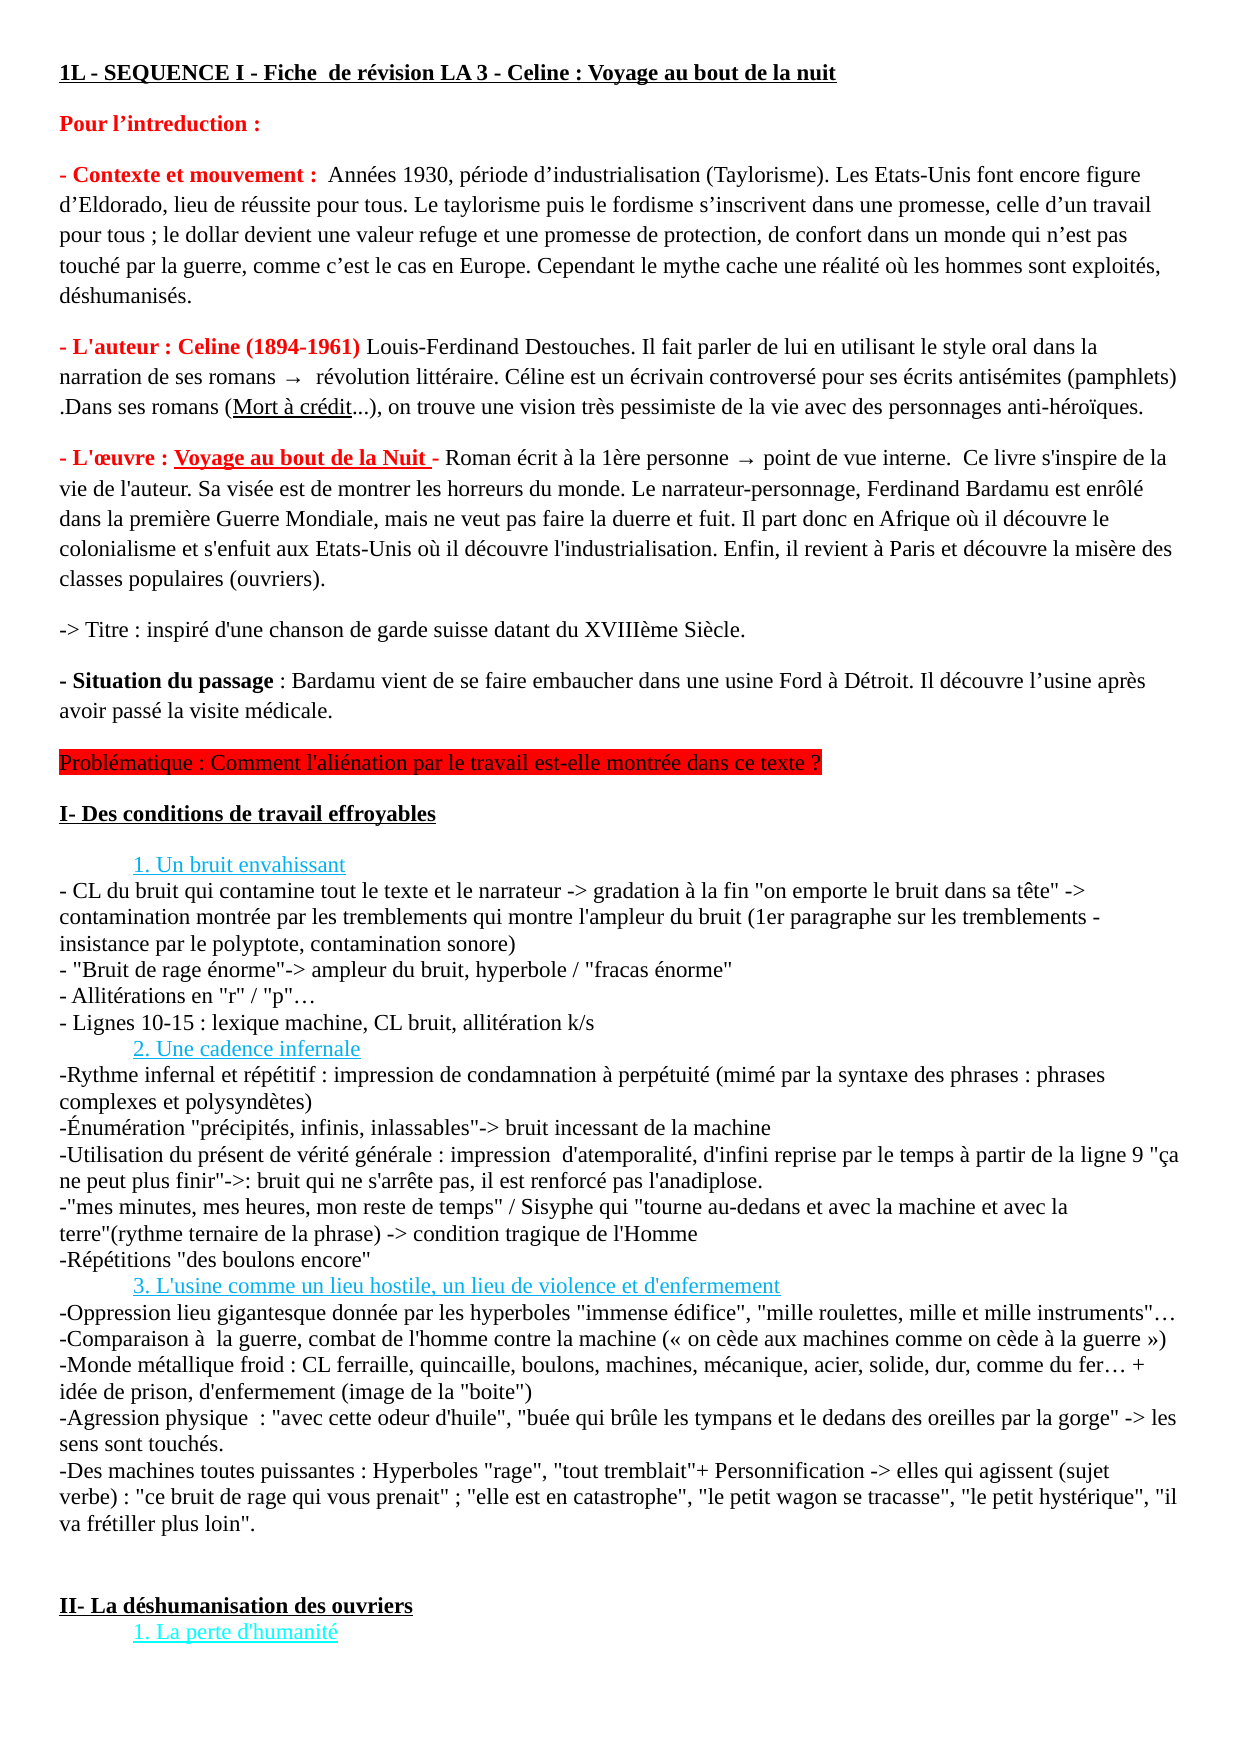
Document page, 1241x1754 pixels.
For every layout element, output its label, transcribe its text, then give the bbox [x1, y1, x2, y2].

text - L'auteur : Celine (1894-1961) Louis-Ferdinand Destouches. Il fait parler de lui en utilisant le style oral dans la narration de ses romans → révolution littéraire. Céline est un écrivain controversé pour ses écrits antisémites (pamphlets) .Dans ses romans (Mort à crédit...), on trouve une vision très pessimiste de la vie avec des personnages anti-héroïques. [59, 333, 1181, 420]
text 2. Une cadence infernale [59, 1035, 1181, 1062]
text - Situation du passage : Bardamu vient de se faire embaucher dans une usine Ford à Détroit. Il découvre l’usine après avoir passé la visite médicale. [59, 667, 1181, 724]
text - CL du bruit qui contamine tout le texte et le narrateur -> gradation à la fin "on emporte le bruit dans sa tête" -> contamination montrée par les tremblements qui montre l'ampleur du bruit (1er paragraphe sur les tremblements - insistance par le polyptote, contamination sonore) [59, 877, 1181, 956]
text - Contexte et mouvement : Années 1930, période d’industrialisation (Taylorisme). Les Etats-Unis font encore figure d’Eldorado, lieu de réussite pour tous. Le taylorisme puis le fordisme s’inscrivent dans une promesse, celle d’un travail pour tous ; le dollar devient une valeur refuge et une promesse de protection, de confort dans un monde qui n’est pas touché par la guerre, comme c’est le cas en Europe. Cependant le mythe cache une réalité où les hommes sont exploités, déshumanisés. [59, 161, 1181, 308]
text -Oppression lieu gigantesque donnée par les hyperboles "immense édifice", "mille roulettes, mille et mille instruments"… [59, 1299, 1181, 1325]
text Pour l’intreduction : [59, 110, 1181, 136]
text -"mes minutes, mes heures, mon reste de temps" / Sisyphe qui "tourne au-dedans et avec la machine et avec la terre"(rythme ternaire de la phrase) -> condition tragique de l'Homme [59, 1193, 1181, 1246]
text -Rythme infernal et répétitif : impression de condamnation à perpétuité (mimé par la syntaxe des phrases : phrases complexes et polysyndètes) [59, 1062, 1181, 1114]
text Problématique : Comment l'aliénation par le travail est-elle montrée dans ce texte ? [59, 749, 1181, 775]
text -Agression physique : "avec cette odeur d'huile", "buée qui brûle les tympans et le dedans des oreilles par la gorge" -> les sens sont touchés. [59, 1404, 1181, 1457]
text -Comparaison à la guerre, combat de l'homme contre la machine (« on cède aux machines comme on cède à la guerre ») [59, 1325, 1181, 1351]
text I- Des conditions de travail effroyables [59, 800, 1181, 826]
text - "Bruit de rage énorme"-> ampleur du bruit, hyperbole / "fracas énorme" [59, 956, 1181, 982]
text II- La déshumanisation des ouvriers [59, 1592, 1181, 1618]
text 3. L'usine comme un lieu hostile, un lieu de violence et d'enfermement [59, 1272, 1181, 1299]
text -Des machines toutes puissantes : Hyperboles "rage", "tout tremblait"+ Personnification -> elles qui agissent (sujet verbe) : "ce bruit de rage qui vous prenait" ; "elle est en catastrophe", "le petit wagon se tracasse", "le petit hystérique", "il va frétiller plus loin". [59, 1457, 1181, 1536]
text -Énumération "précipités, infinis, inlassables"-> bruit incessant de la machine [59, 1114, 1181, 1141]
text 1. Un bruit envahissant [59, 851, 1181, 877]
text - Allitérations en "r" / "p"… [59, 982, 1181, 1009]
text -Monde métallique froid : CL ferraille, quincaille, boulons, machines, mécanique, acier, solide, dur, comme du fer… + idée de prison, d'enfermement (image de la "boite") [59, 1351, 1181, 1404]
text -Utilisation du présent de vérité générale : impression d'atemporalité, d'infini reprise par le temps à partir de la ligne 9 "ça ne peut plus finir"->: bruit qui ne s'arrête pas, il est renforcé pas l'anadiplose. [59, 1141, 1181, 1193]
text 1. La perte d'humanité [59, 1618, 1181, 1645]
text -> Titre : inspiré d'une chanson de garde suisse datant du XVIIIème Siècle. [59, 616, 1181, 643]
text -Répétitions "des boulons encore" [59, 1246, 1181, 1272]
text - L'œuvre : Voyage au bout de la Nuit - Roman écrit à la 1ère personne → point de vue interne. Ce livre s'inspire de la vie de l'auteur. Sa visée est de montrer les horreurs du monde. Le narrateur-personnage, Ferdinand Bardamu est enrôlé dans la première Guerre Mondiale, mais ne veut pas faire la duerre et fuit. Il part donc en Afrique où il découvre le colonialisme et s'enfuit aux Etats-Unis où il découvre l'industrialisation. Enfin, il revient à Paris et découvre la misère des classes populaires (ouvriers). [59, 444, 1181, 592]
text - Lignes 10-15 : lexique machine, CL bruit, allitération k/s [59, 1009, 1181, 1035]
text 1L - SEQUENCE I - Fiche de révision LA 3 - Celine : Voyage au bout de la nuit [59, 59, 1181, 85]
